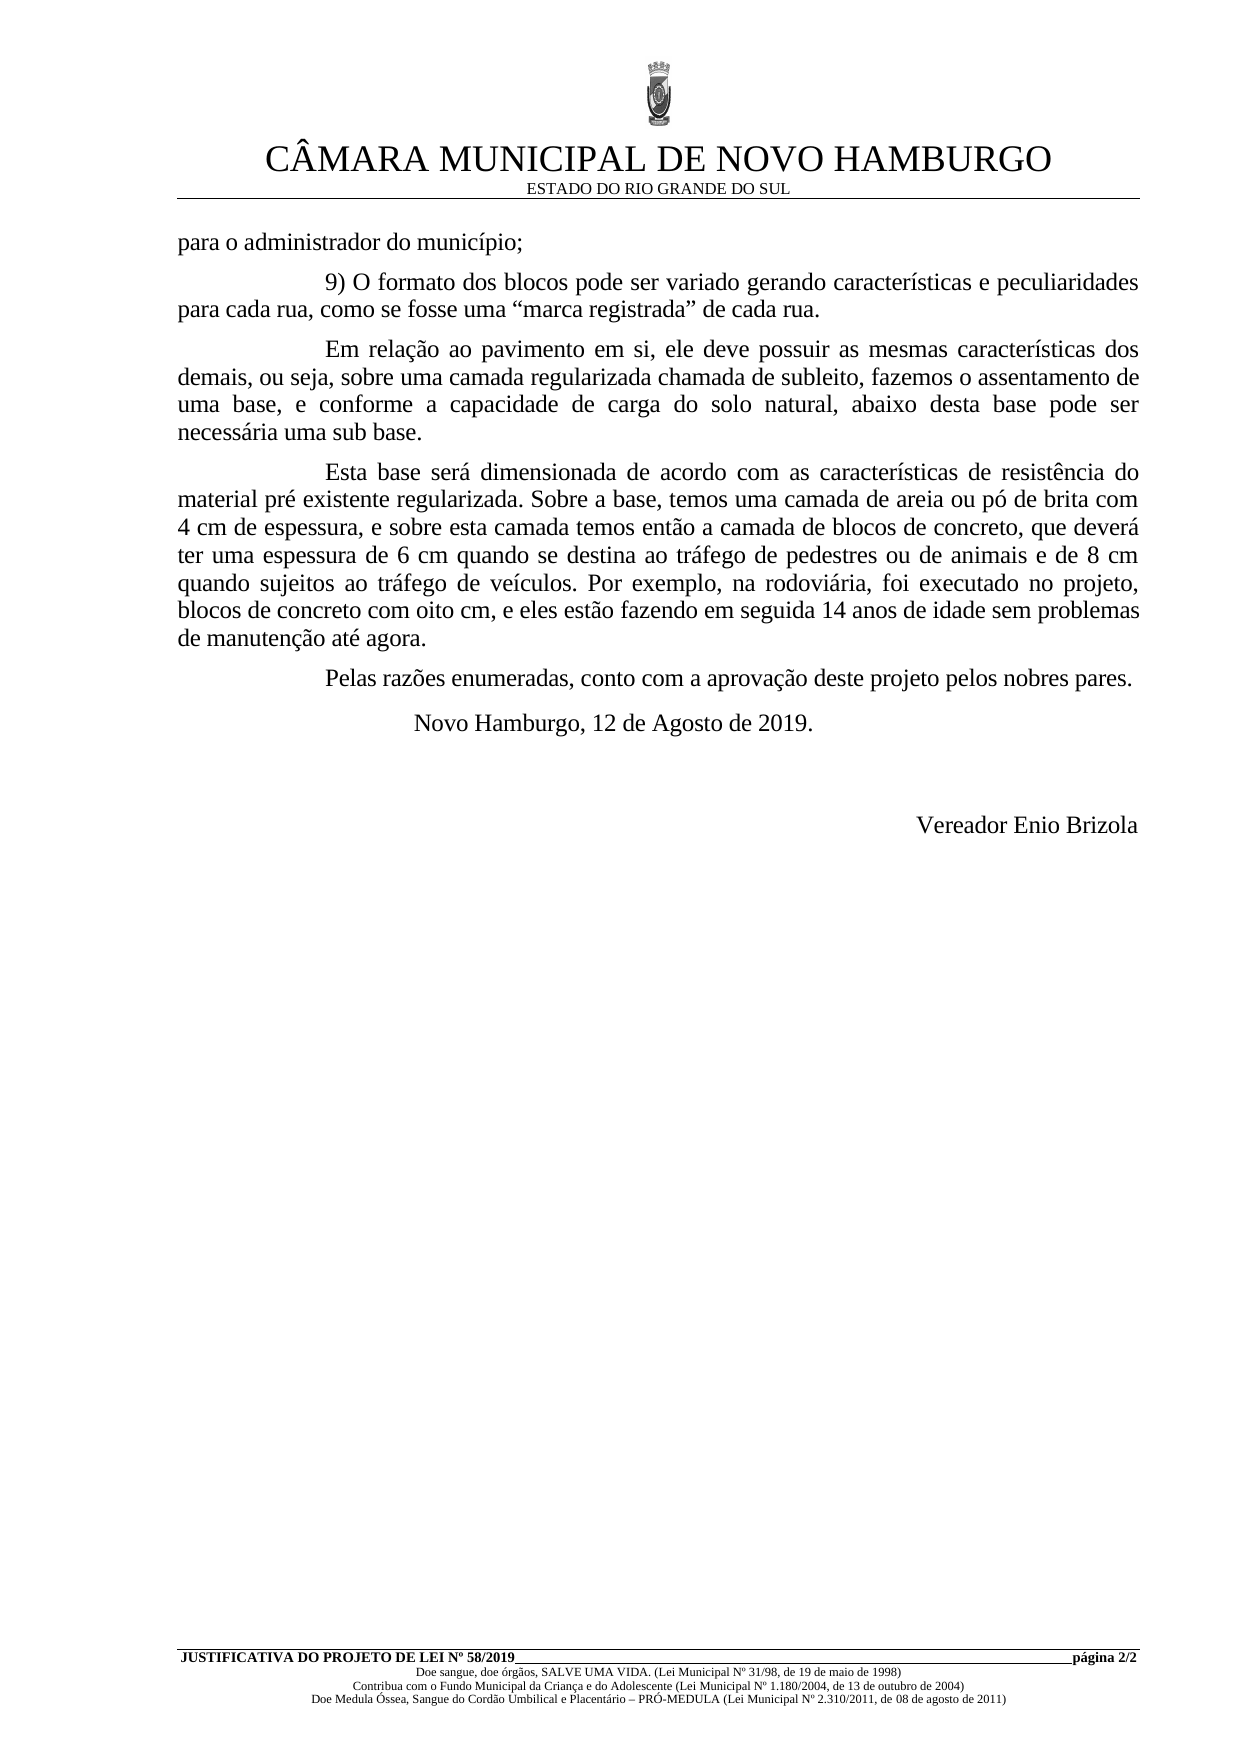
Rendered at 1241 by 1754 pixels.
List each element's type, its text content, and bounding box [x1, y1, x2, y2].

text Esta base será dimensionada de acordo com as características de resistência do material pré existente regularizada. Sobre a base, temos uma camada de areia ou pó de brita com 4 cm de espessura, e sobre esta camada temos então a camada de blocos de concreto, que deverá ter uma espessura de 6 cm quando se destina ao tráfego de pedestres ou de animais e de 8 cm quando sujeitos ao tráfego de veículos. Por exemplo, na rodoviária, foi executado no projeto, blocos de concreto com oito cm, e eles estão fazendo em seguida 14 anos de idade sem problemas de manutenção até agora. [177, 458, 1140, 652]
text Em relação ao pavimento em si, ele deve possuir as mesmas características dos demais, ou seja, sobre uma camada regularizada chamada de subleito, fazemos o assentamento de uma base, e conforme a capacidade de carga do solo natural, abaixo desta base pode ser necessária uma sub base. [177, 335, 1140, 446]
text Pelas razões enumeradas, conto com a aprovação deste projeto pelos nobres pares. [177, 664, 1140, 691]
text 9) O formato dos blocos pode ser variado gerando características e peculiaridades para cada rua, como se fosse uma “marca registrada” de cada rua. [177, 268, 1140, 323]
text Novo Hamburgo, 12 de Agosto de 2019. [177, 709, 1140, 737]
text para o administrador do município; [177, 228, 1140, 256]
text Vereador Enio Brizola [177, 812, 1140, 839]
